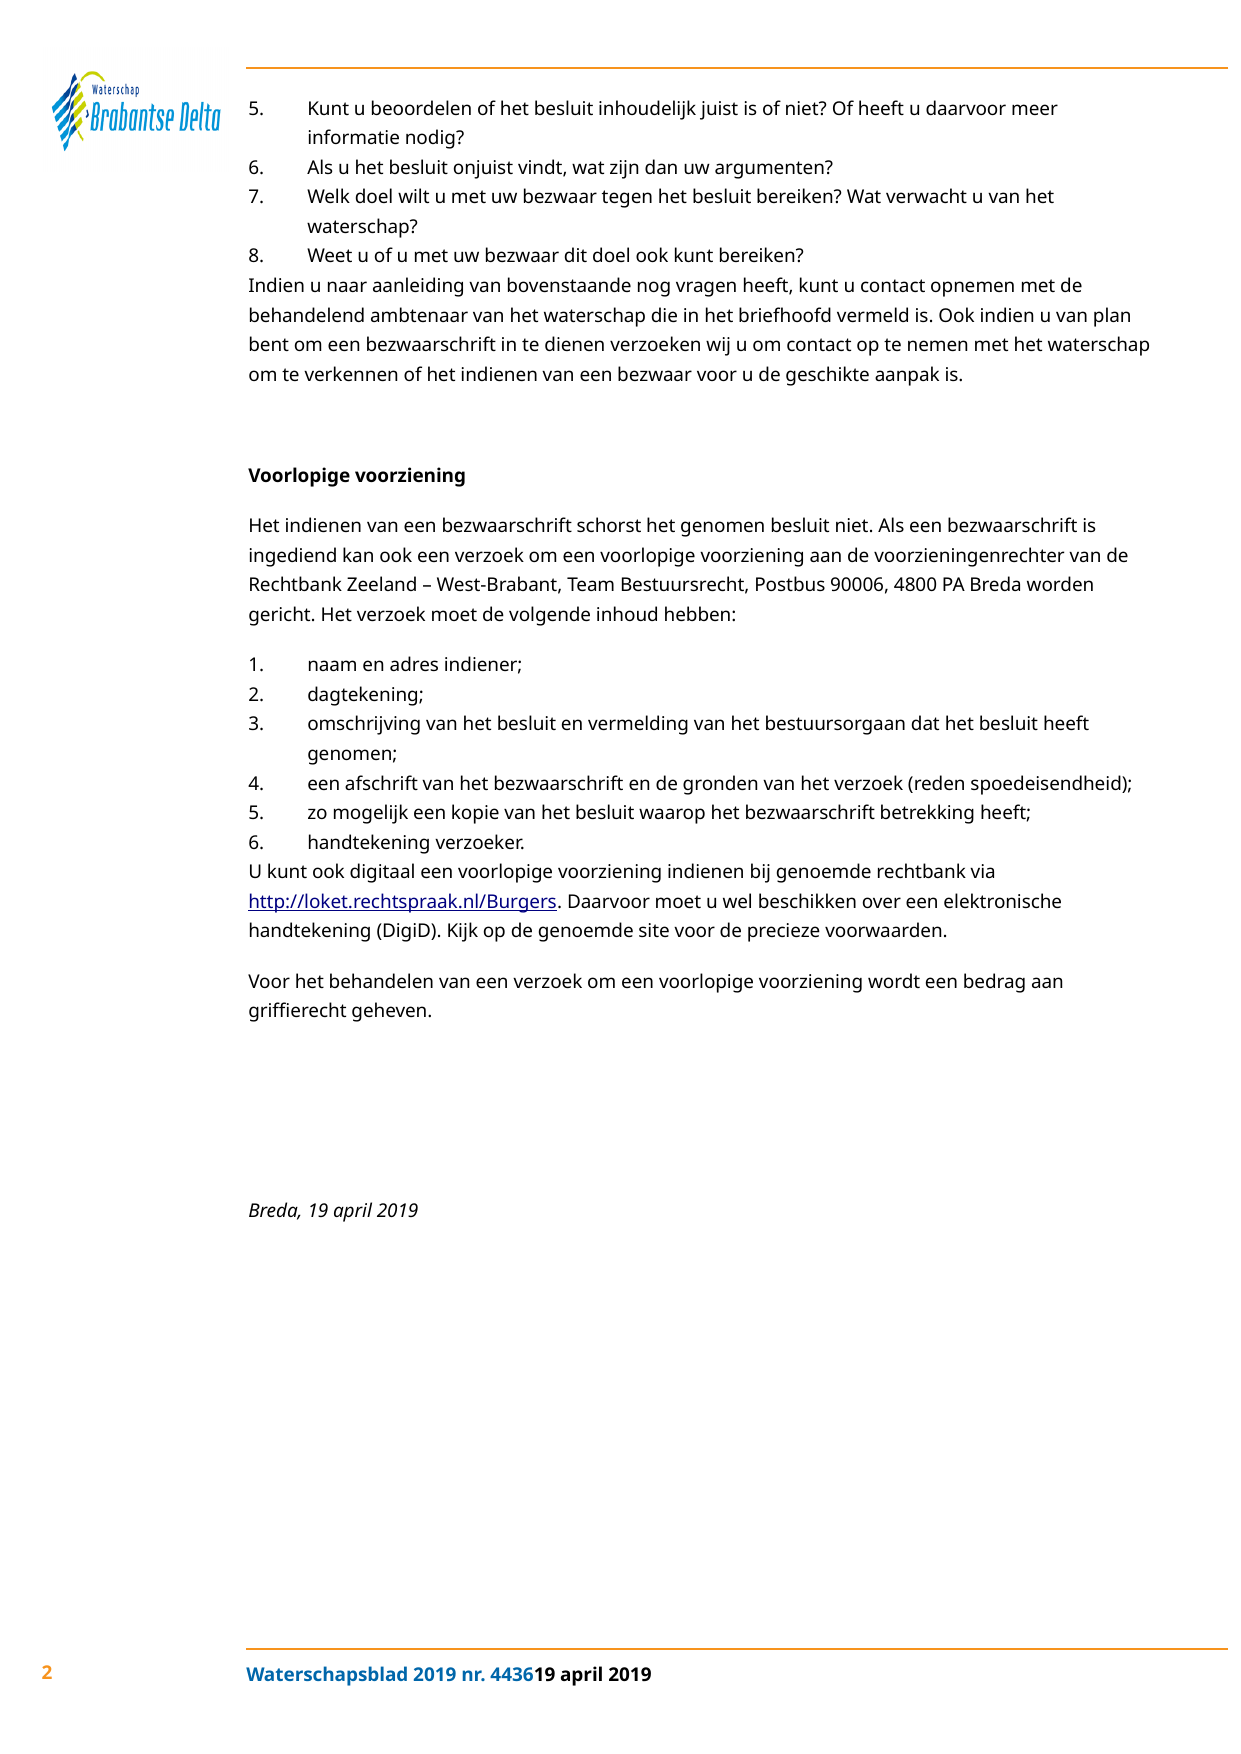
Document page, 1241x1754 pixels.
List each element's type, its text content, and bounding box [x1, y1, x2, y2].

list Kunt u beoordelen of het besluit inhoudelijk juist is of niet? Of heeft u daarvoor meer informatie nodig? [248, 95, 1152, 150]
text Voor het behandelen van een verzoek om een voorlopige voorziening wordt een bedrag aan griffierecht geheven. [248, 968, 1152, 1023]
list Weet u of u met uw bezwaar dit doel ook kunt bereiken? [248, 243, 1152, 268]
text Breda, 19 april 2019 [248, 1197, 1152, 1222]
list handtekening verzoeker. [248, 829, 1152, 855]
list Welk doel wilt u met uw bezwaar tegen het besluit bereiken? Wat verwacht u van het waterschap? [248, 183, 1152, 239]
list zo mogelijk een kopie van het besluit waarop het bezwaarschrift betrekking heeft; [248, 799, 1152, 825]
list omschrijving van het besluit en vermelding van het bestuursorgaan dat het besluit heeft genomen; [248, 711, 1152, 766]
list een afschrift van het bezwaarschrift en de gronden van het verzoek (reden spoedeisendheid); [248, 770, 1152, 796]
text U kunt ook digitaal een voorlopige voorziening indienen bij genoemde rechtbank via http://loket.rechtspraak.nl/Burgers. Daarvoor moet u wel beschikken over een elektronische handtekening (DigiD). Kijk op de genoemde site voor de precieze voorwaarden. [248, 858, 1152, 943]
list naam en adres indiener; [248, 651, 1152, 677]
picture [41, 47, 231, 172]
text Indien u naar aanleiding van bovenstaande nog vragen heeft, kunt u contact opnemen met de behandelend ambtenaar van het waterschap die in het briefhoofd vermeld is. Ook indien u van plan bent om een bezwaarschrift in te dienen verzoeken wij u om contact op te nemen met het waterschap om te verkennen of het indienen van een bezwaar voor u de geschikte aanpak is. [248, 272, 1152, 387]
list Als u het besluit onjuist vindt, wat zijn dan uw argumenten? [248, 154, 1152, 180]
text Voorlopige voorziening [248, 462, 1152, 488]
text Het indienen van een bezwaarschrift schorst het genomen besluit niet. Als een bezwaarschrift is ingediend kan ook een verzoek om een voorlopige voorziening aan de voorzieningenrechter van de Rechtbank Zeeland – West-Brabant, Team Bestuursrecht, Postbus 90006, 4800 PA Breda worden gericht. Het verzoek moet de volgende inhoud hebben: [248, 512, 1152, 627]
list dagtekening; [248, 681, 1152, 707]
